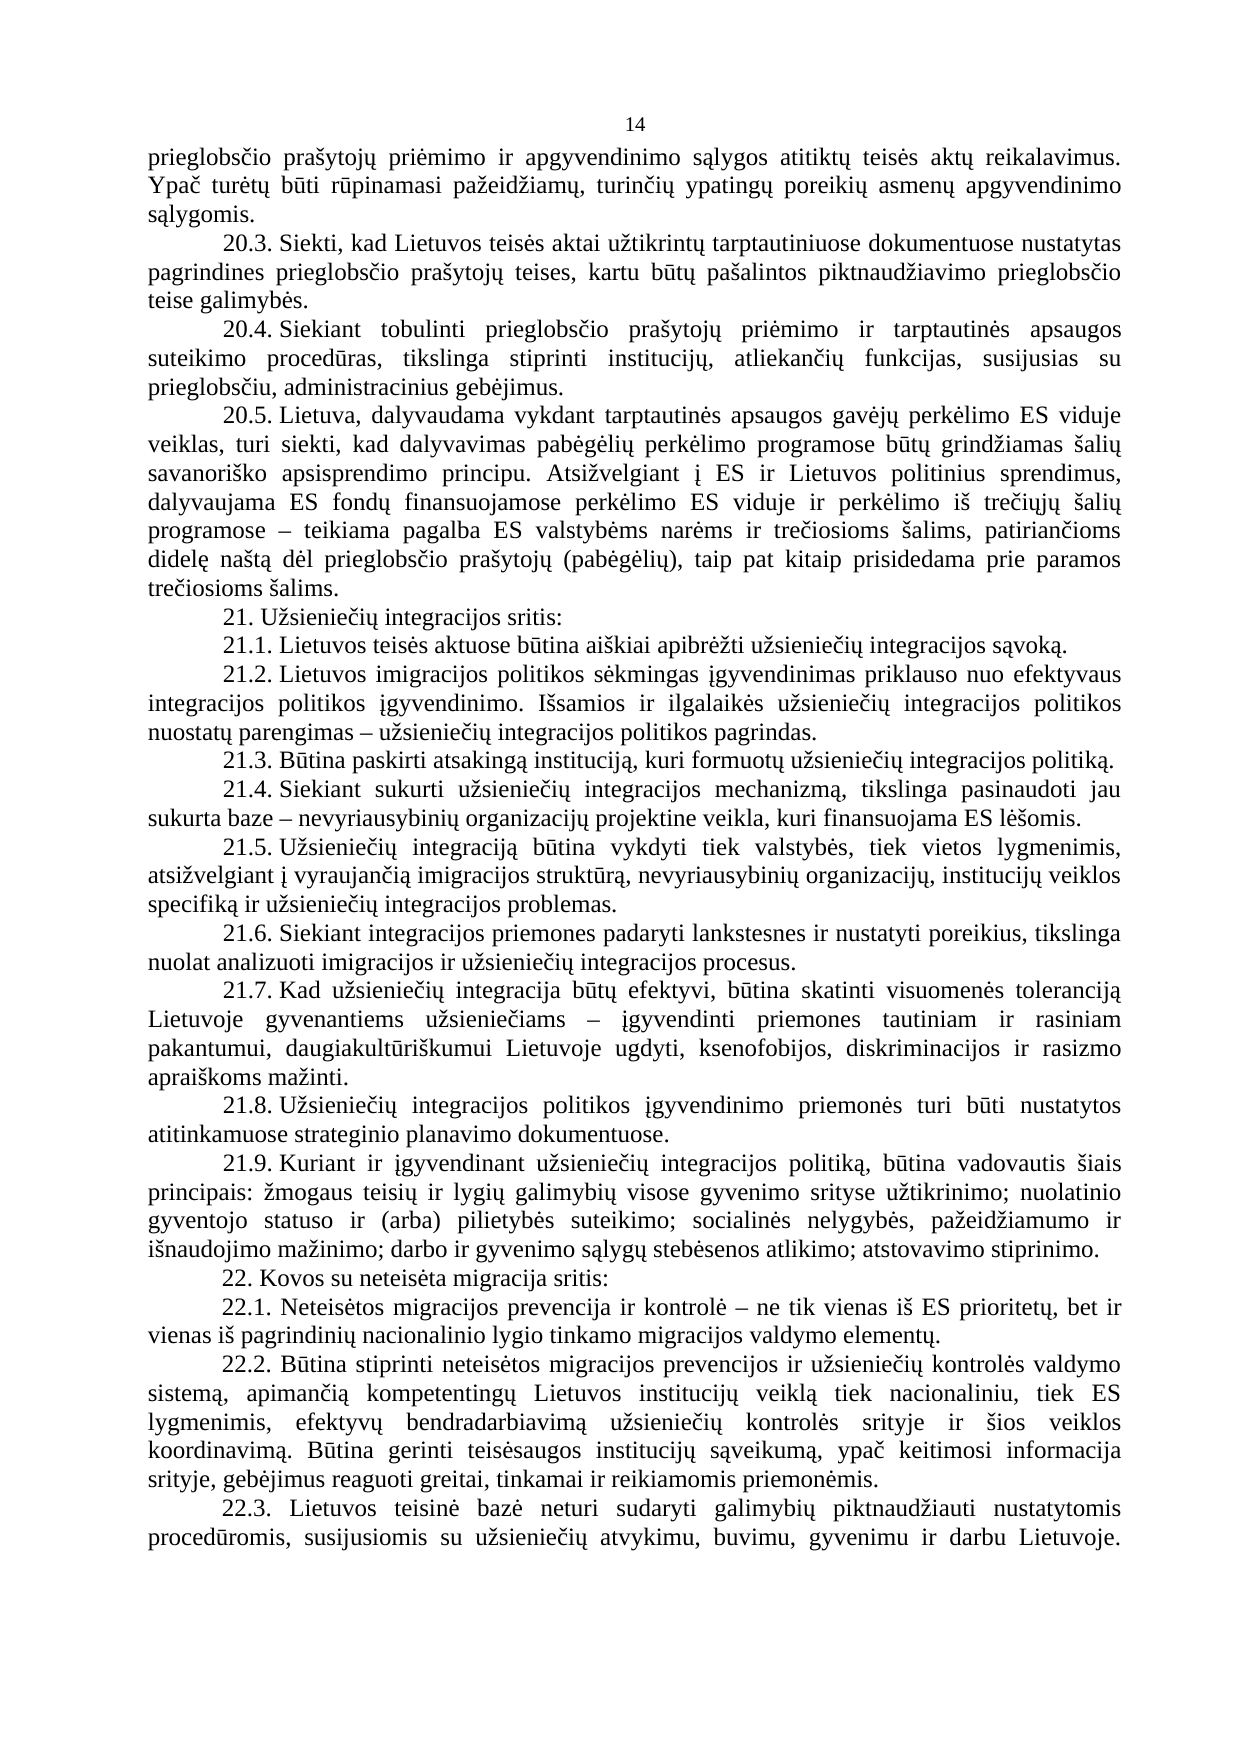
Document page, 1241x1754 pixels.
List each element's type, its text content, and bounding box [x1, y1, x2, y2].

text 21.2. Lietuvos imigracijos politikos sėkmingas įgyvendinimas priklauso nuo efektyvaus integracijos politikos įgyvendinimo. Išsamios ir ilgalaikės užsieniečių integracijos politikos nuostatų parengimas – užsieniečių integracijos politikos pagrindas. [148, 659, 1122, 745]
text 21.1. Lietuvos teisės aktuose būtina aiškiai apibrėžti užsieniečių integracijos sąvoką. [148, 630, 1122, 659]
text 21.9. Kuriant ir įgyvendinant užsieniečių integracijos politiką, būtina vadovautis šiais principais: žmogaus teisių ir lygių galimybių visose gyvenimo srityse užtikrinimo; nuolatinio gyventojo statuso ir (arba) pilietybės suteikimo; socialinės nelygybės, pažeidžiamumo ir išnaudojimo mažinimo; darbo ir gyvenimo sąlygų stebėsenos atlikimo; atstovavimo stiprinimo. [148, 1148, 1122, 1263]
text prieglobsčio prašytojų priėmimo ir apgyvendinimo sąlygos atitiktų teisės aktų reikalavimus. Ypač turėtų būti rūpinamasi pažeidžiamų, turinčių ypatingų poreikių asmenų apgyvendinimo sąlygomis. [148, 142, 1122, 228]
text 21.3. Būtina paskirti atsakingą instituciją, kuri formuotų užsieniečių integracijos politiką. [148, 745, 1122, 774]
text 22. Kovos su neteisėta migracija sritis: [148, 1263, 1122, 1292]
text 22.3. Lietuvos teisinė bazė neturi sudaryti galimybių piktnaudžiauti nustatytomis procedūromis, susijusiomis su užsieniečių atvykimu, buvimu, gyvenimu ir darbu Lietuvoje. [148, 1493, 1122, 1550]
text 21.7. Kad užsieniečių integracija būtų efektyvi, būtina skatinti visuomenės toleranciją Lietuvoje gyvenantiems užsieniečiams – įgyvendinti priemones tautiniam ir rasiniam pakantumui, daugiakultūriškumui Lietuvoje ugdyti, ksenofobijos, diskriminacijos ir rasizmo apraiškoms mažinti. [148, 975, 1122, 1090]
text 21.5. Užsieniečių integraciją būtina vykdyti tiek valstybės, tiek vietos lygmenimis, atsižvelgiant į vyraujančią imigracijos struktūrą, nevyriausybinių organizacijų, institucijų veiklos specifiką ir užsieniečių integracijos problemas. [148, 832, 1122, 918]
text 21. Užsieniečių integracijos sritis: [148, 602, 1122, 630]
text 22.1. Neteisėtos migracijos prevencija ir kontrolė – ne tik vienas iš ES prioritetų, bet ir vienas iš pagrindinių nacionalinio lygio tinkamo migracijos valdymo elementų. [148, 1292, 1122, 1349]
text 21.4. Siekiant sukurti užsieniečių integracijos mechanizmą, tikslinga pasinaudoti jau sukurta baze – nevyriausybinių organizacijų projektine veikla, kuri finansuojama ES lėšomis. [148, 774, 1122, 832]
text 20.3. Siekti, kad Lietuvos teisės aktai užtikrintų tarptautiniuose dokumentuose nustatytas pagrindines prieglobsčio prašytojų teises, kartu būtų pašalintos piktnaudžiavimo prieglobsčio teise galimybės. [148, 228, 1122, 314]
text 21.8. Užsieniečių integracijos politikos įgyvendinimo priemonės turi būti nustatytos atitinkamuose strateginio planavimo dokumentuose. [148, 1090, 1122, 1148]
text 22.2. Būtina stiprinti neteisėtos migracijos prevencijos ir užsieniečių kontrolės valdymo sistemą, apimančią kompetentingų Lietuvos institucijų veiklą tiek nacionaliniu, tiek ES lygmenimis, efektyvų bendradarbiavimą užsieniečių kontrolės srityje ir šios veiklos koordinavimą. Būtina gerinti teisėsaugos institucijų sąveikumą, ypač keitimosi informacija srityje, gebėjimus reaguoti greitai, tinkamai ir reikiamomis priemonėmis. [148, 1349, 1122, 1493]
text 20.5. Lietuva, dalyvaudama vykdant tarptautinės apsaugos gavėjų perkėlimo ES viduje veiklas, turi siekti, kad dalyvavimas pabėgėlių perkėlimo programose būtų grindžiamas šalių savanoriško apsisprendimo principu. Atsižvelgiant į ES ir Lietuvos politinius sprendimus, dalyvaujama ES fondų finansuojamose perkėlimo ES viduje ir perkėlimo iš trečiųjų šalių programose – teikiama pagalba ES valstybėms narėms ir trečiosioms šalims, patiriančioms didelę naštą dėl prieglobsčio prašytojų (pabėgėlių), taip pat kitaip prisidedama prie paramos trečiosioms šalims. [148, 400, 1122, 602]
text 21.6. Siekiant integracijos priemones padaryti lankstesnes ir nustatyti poreikius, tikslinga nuolat analizuoti imigracijos ir užsieniečių integracijos procesus. [148, 918, 1122, 975]
text 20.4. Siekiant tobulinti prieglobsčio prašytojų priėmimo ir tarptautinės apsaugos suteikimo procedūras, tikslinga stiprinti institucijų, atliekančių funkcijas, susijusias su prieglobsčiu, administracinius gebėjimus. [148, 314, 1122, 400]
